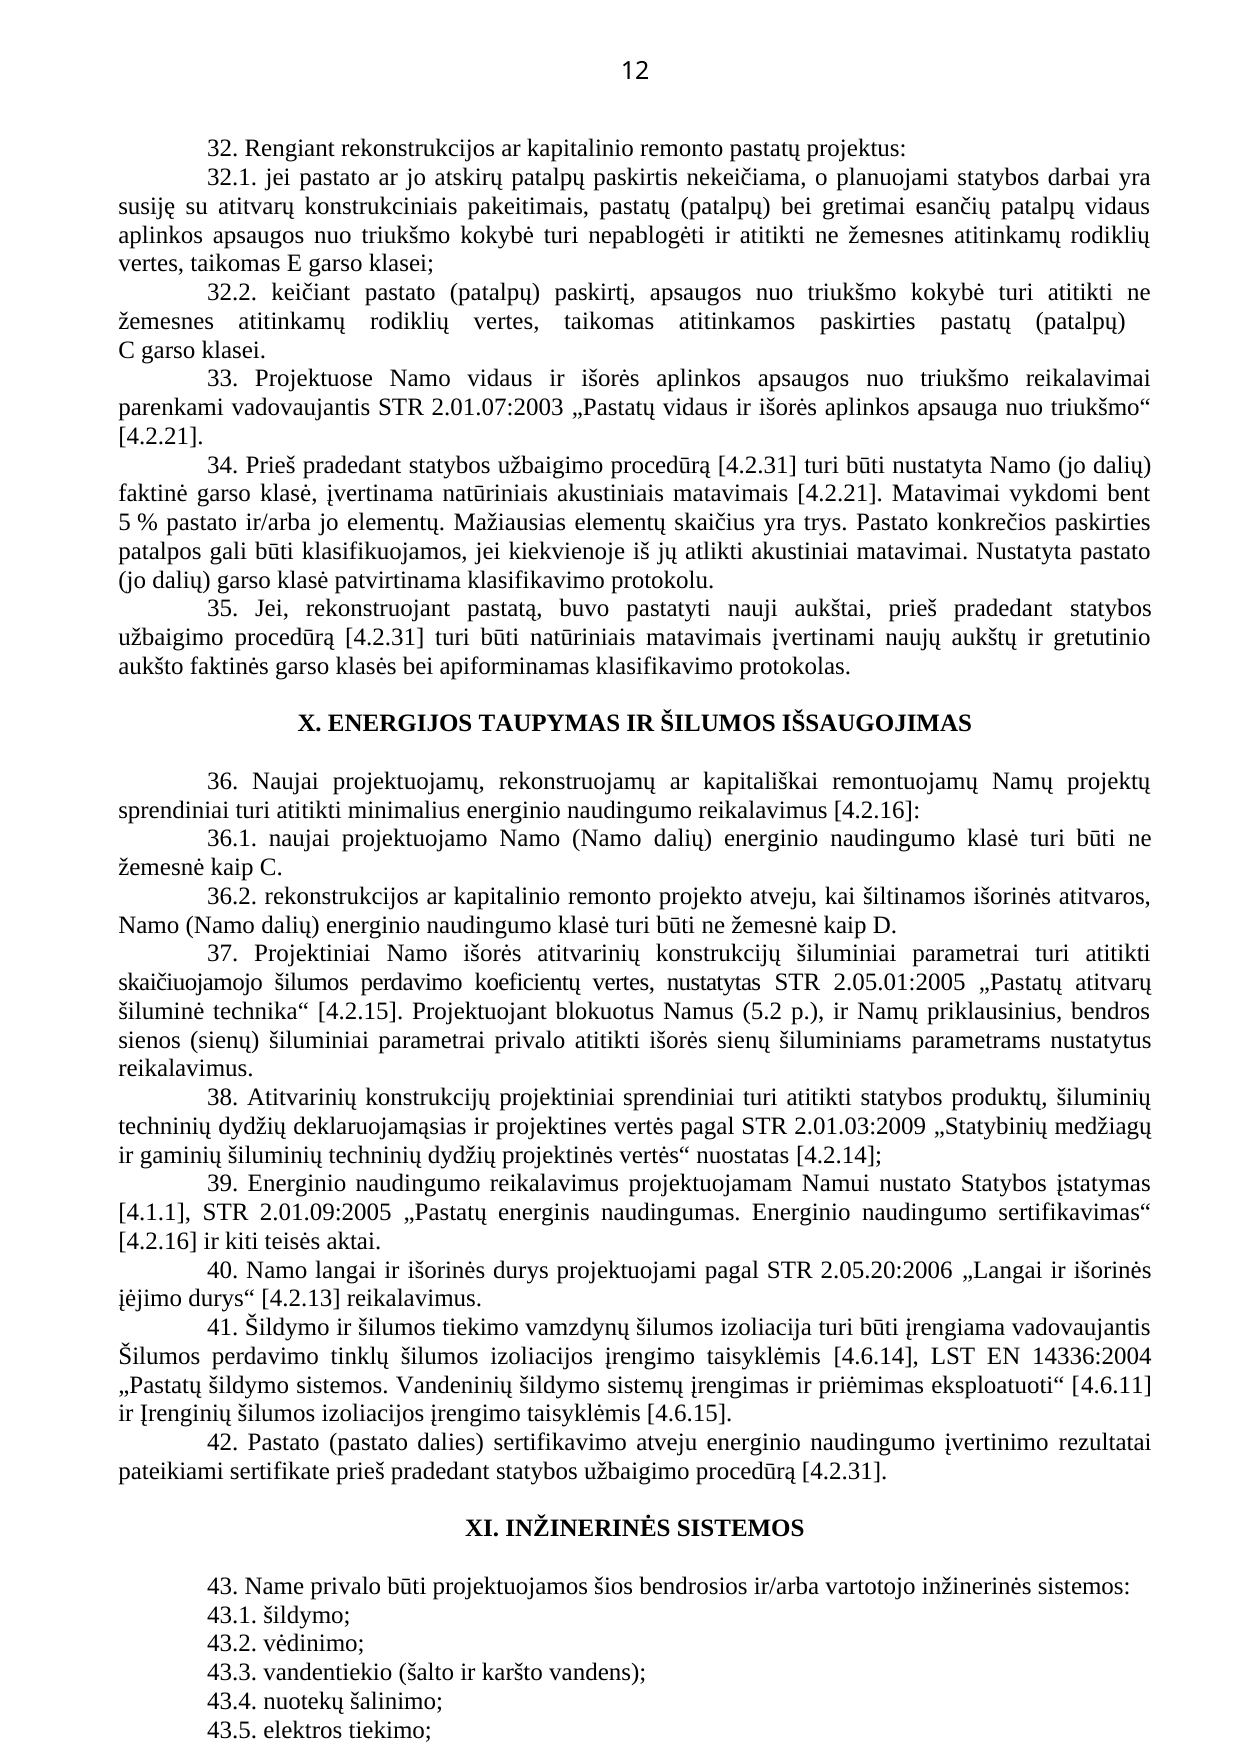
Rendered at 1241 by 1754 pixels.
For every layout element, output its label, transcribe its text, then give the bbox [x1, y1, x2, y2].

text 39. Energinio naudingumo reikalavimus projektuojamam Namui nustato Statybos įstatymas [4.1.1], STR 2.01.09:2005 „Pastatų energinis naudingumas. Energinio naudingumo sertifikavimas“ [4.2.16] ir kiti teisės aktai. [118, 1168, 1152, 1255]
text 43.5. elektros tiekimo; [118, 1715, 1152, 1743]
text 43.1. šildymo; [118, 1600, 1152, 1628]
text X. ENERGIJOS TAUPYMAS IR ŠILUMOS IŠSAUGOJIMAS [118, 708, 1152, 737]
text 43.4. nuotekų šalinimo; [118, 1686, 1152, 1715]
text 37. Projektiniai Namo išorės atitvarinių konstrukcijų šiluminiai parametrai turi atitikti skaičiuojamojo šilumos perdavimo koeficientų vertes, nustatytas STR 2.05.01:2005 „Pastatų atitvarų šiluminė technika“ [4.2.15]. Projektuojant blokuotus Namus (5.2 p.), ir Namų priklausinius, bendros sienos (sienų) šiluminiai parametrai privalo atitikti išorės sienų šiluminiams parametrams nustatytus reikalavimus. [118, 938, 1152, 1082]
text 41. Šildymo ir šilumos tiekimo vamzdynų šilumos izoliacija turi būti įrengiama vadovaujantis Šilumos perdavimo tinklų šilumos izoliacijos įrengimo taisyklėmis [4.6.14], LST EN 14336:2004 „Pastatų šildymo sistemos. Vandeninių šildymo sistemų įrengimas ir priėmimas eksploatuoti“ [4.6.11] ir Įrenginių šilumos izoliacijos įrengimo taisyklėmis [4.6.15]. [118, 1312, 1152, 1427]
text 34. Prieš pradedant statybos užbaigimo procedūrą [4.2.31] turi būti nustatyta Namo (jo dalių) faktinė garso klasė, įvertinama natūriniais akustiniais matavimais [4.2.21]. Matavimai vykdomi bent 5 % pastato ir/arba jo elementų. Mažiausias elementų skaičius yra trys. Pastato konkrečios paskirties patalpos gali būti klasifikuojamos, jei kiekvienoje iš jų atlikti akustiniai matavimai. Nustatyta pastato (jo dalių) garso klasė patvirtinama klasifikavimo protokolu. [118, 450, 1152, 593]
text 43. Name privalo būti projektuojamos šios bendrosios ir/arba vartotojo inžinerinės sistemos: [118, 1571, 1152, 1600]
text 35. Jei, rekonstruojant pastatą, buvo pastatyti nauji aukštai, prieš pradedant statybos užbaigimo procedūrą [4.2.31] turi būti natūriniais matavimais įvertinami naujų aukštų ir gretutinio aukšto faktinės garso klasės bei apiforminamas klasifikavimo protokolas. [118, 593, 1152, 680]
text 36.2. rekonstrukcijos ar kapitalinio remonto projekto atveju, kai šiltinamos išorinės atitvaros, Namo (Namo dalių) energinio naudingumo klasė turi būti ne žemesnė kaip D. [118, 881, 1152, 938]
text 38. Atitvarinių konstrukcijų projektiniai sprendiniai turi atitikti statybos produktų, šiluminių techninių dydžių deklaruojamąsias ir projektines vertės pagal STR 2.01.03:2009 „Statybinių medžiagų ir gaminių šiluminių techninių dydžių projektinės vertės“ nuostatas [4.2.14]; [118, 1082, 1152, 1168]
text 32.2. keičiant pastato (patalpų) paskirtį, apsaugos nuo triukšmo kokybė turi atitikti ne žemesnes atitinkamų rodiklių vertes, taikomas atitinkamos paskirties pastatų (patalpų) C garso klasei. [118, 277, 1152, 363]
text 36. Naujai projektuojamų, rekonstruojamų ar kapitališkai remontuojamų Namų projektų sprendiniai turi atitikti minimalius energinio naudingumo reikalavimus [4.2.16]: [118, 766, 1152, 823]
text 43.3. vandentiekio (šalto ir karšto vandens); [118, 1657, 1152, 1686]
text XI. INŽINERINĖS SISTEMOS [118, 1513, 1152, 1542]
text 40. Namo langai ir išorinės durys projektuojami pagal STR 2.05.20:2006 „Langai ir išorinės įėjimo durys“ [4.2.13] reikalavimus. [118, 1255, 1152, 1312]
text 42. Pastato (pastato dalies) sertifikavimo atveju energinio naudingumo įvertinimo rezultatai pateikiami sertifikate prieš pradedant statybos užbaigimo procedūrą [4.2.31]. [118, 1427, 1152, 1485]
text 43.2. vėdinimo; [118, 1628, 1152, 1657]
text 32.1. jei pastato ar jo atskirų patalpų paskirtis nekeičiama, o planuojami statybos darbai yra susiję su atitvarų konstrukciniais pakeitimais, pastatų (patalpų) bei gretimai esančių patalpų vidaus aplinkos apsaugos nuo triukšmo kokybė turi nepablogėti ir atitikti ne žemesnes atitinkamų rodiklių vertes, taikomas E garso klasei; [118, 162, 1152, 277]
text 36.1. naujai projektuojamo Namo (Namo dalių) energinio naudingumo klasė turi būti ne žemesnė kaip C. [118, 823, 1152, 881]
text 33. Projektuose Namo vidaus ir išorės aplinkos apsaugos nuo triukšmo reikalavimai parenkami vadovaujantis STR 2.01.07:2003 „Pastatų vidaus ir išorės aplinkos apsauga nuo triukšmo“ [4.2.21]. [118, 363, 1152, 450]
text 32. Rengiant rekonstrukcijos ar kapitalinio remonto pastatų projektus: [118, 133, 1152, 162]
